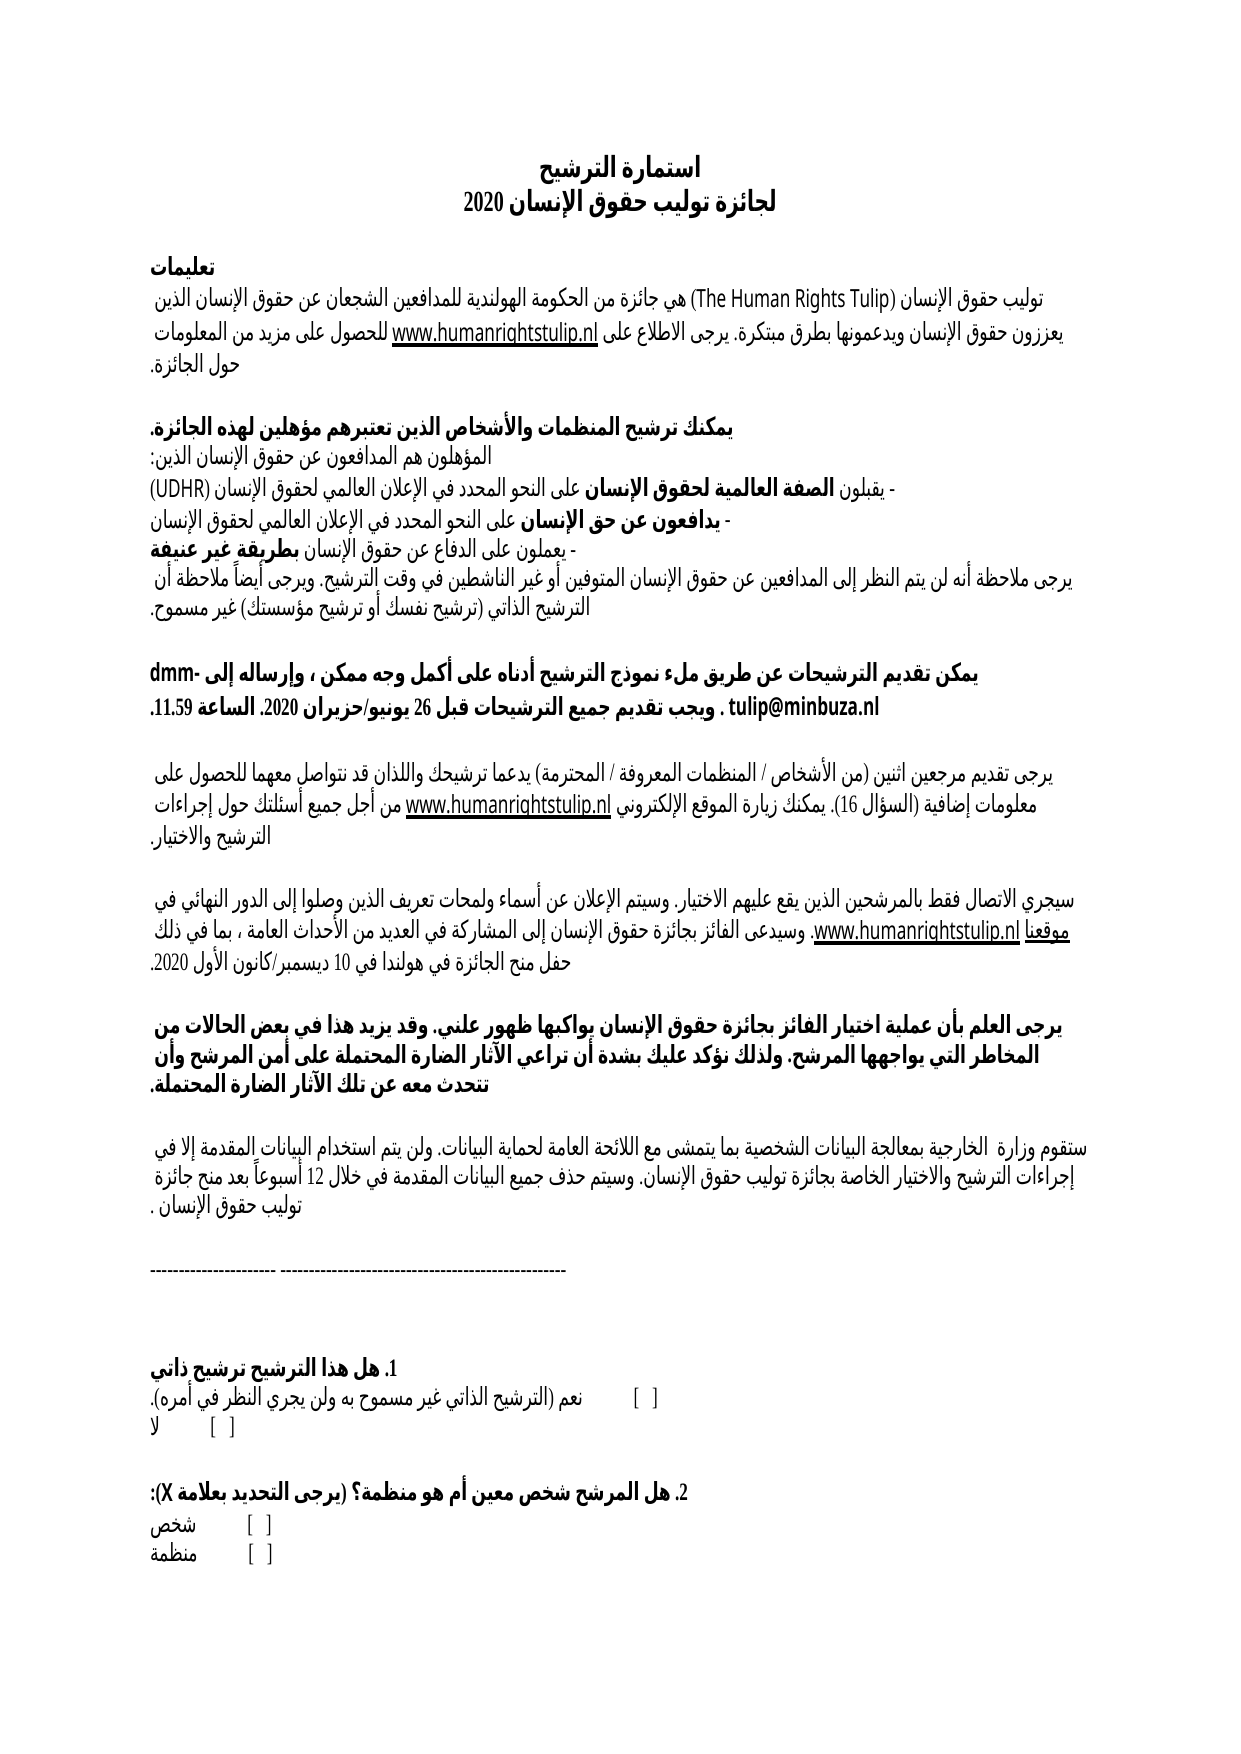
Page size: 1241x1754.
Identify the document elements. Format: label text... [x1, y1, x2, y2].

text سيجري الاتصال فقط بالمرشحين الذين يقع عليهم الاختيار. وسيتم الإعلان عن أسماء ولمحات تعريف الذين وصلوا إلى الدور النهائي في موقعنا www.humanrightstulip.nl. وسيدعى الفائز بجائزة حقوق الإنسان إلى المشاركة في العديد من الأحداث العامة ، بما في ذلك حفل منح الجائزة في هولندا في 10 ديسمبر/كانون الأول 2020. [150, 884, 1090, 976]
text المؤهلون هم المدافعون عن حقوق الإنسان الذين: [150, 441, 1090, 470]
text توليب حقوق الإنسان (The Human Rights Tulip) هي جائزة من الحكومة الهولندية للمدافعين الشجعان عن حقوق الإنسان الذين يعززون حقوق الإنسان ويدعمونها بطرق مبتكرة. يرجى الاطلاع على www.humanrightstulip.nl للحصول على مزيد من المعلومات حول الجائزة. [150, 281, 1090, 378]
text [ ] لا [150, 1411, 1090, 1440]
text 1. هل هذا الترشيح ترشيح ذاتي [150, 1353, 1090, 1382]
text يمكن تقديم الترشيحات عن طريق ملء نموذج الترشيح أدناه على أكمل وجه ممكن ، وإرساله إلى dmm-tulip@minbuza.nl . ويجب تقديم جميع الترشيحات قبل 26 يونيو/حزيران 2020. الساعة 11.59. [150, 655, 1090, 723]
text -------------------------------------------------- ---------------------- [150, 1253, 1090, 1282]
text [ ] منظمة [150, 1538, 1090, 1567]
text [ ] نعم (الترشيح الذاتي غير مسموح به ولن يجري النظر في أمره). [150, 1382, 1090, 1411]
text - يقبلون الصفة العالمية لحقوق الإنسان على النحو المحدد في الإعلان العالمي لحقوق الإنسان (UDHR) [150, 470, 1090, 504]
text لجائزة توليب حقوق الإنسان 2020 [150, 184, 1090, 217]
text ستقوم وزارة الخارجية بمعالجة البيانات الشخصية بما يتمشى مع اللائحة العامة لحماية البيانات. ولن يتم استخدام البيانات المقدمة إلا في إجراءات الترشيح والاختيار الخاصة بجائزة توليب حقوق الإنسان. وسيتم حذف جميع البيانات المقدمة في خلال 12 أسبوعاً بعد منح جائزة توليب حقوق الإنسان . [150, 1132, 1090, 1219]
text يرجى تقديم مرجعين اثنين (من الأشخاص / المنظمات المعروفة / المحترمة) يدعما ترشيحك واللذان قد نتواصل معهما للحصول على معلومات إضافية (السؤال 16). يمكنك زيارة الموقع الإلكتروني www.humanrightstulip.nl من أجل جميع أسئلتك حول إجراءات الترشيح والاختيار. [150, 757, 1090, 849]
text يرجى العلم بأن عملية اختيار الفائز بجائزة حقوق الإنسان يواكبها ظهور علني. وقد يزيد هذا في بعض الحالات من المخاطر التي يواجهها المرشح. ولذلك نؤكد عليك بشدة أن تراعي الآثار الضارة المحتملة على أمن المرشح وأن تتحدث معه عن تلك الآثار الضارة المحتملة. [150, 1010, 1090, 1098]
text 2. هل المرشح شخص معين أم هو منظمة؟ (يرجى التحديد بعلامة X): [150, 1474, 1090, 1508]
text استمارة الترشيح [150, 150, 1090, 184]
text يرجى ملاحظة أنه لن يتم النظر إلى المدافعين عن حقوق الإنسان المتوفين أو غير الناشطين في وقت الترشيح. ويرجى أيضاً ملاحظة أن الترشيح الذاتي (ترشيح نفسك أو ترشيح مؤسستك) غير مسموح. [150, 563, 1090, 621]
text [ ] شخص [150, 1508, 1090, 1538]
text - يدافعون عن حق الإنسان على النحو المحدد في الإعلان العالمي لحقوق الإنسان [150, 504, 1090, 533]
text - يعملون على الدفاع عن حقوق الإنسان بطريقة غير عنيفة [150, 533, 1090, 563]
text يمكنك ترشيح المنظمات والأشخاص الذين تعتبرهم مؤهلين لهذه الجائزة. [150, 412, 1090, 441]
text تعليمات [150, 251, 1090, 281]
